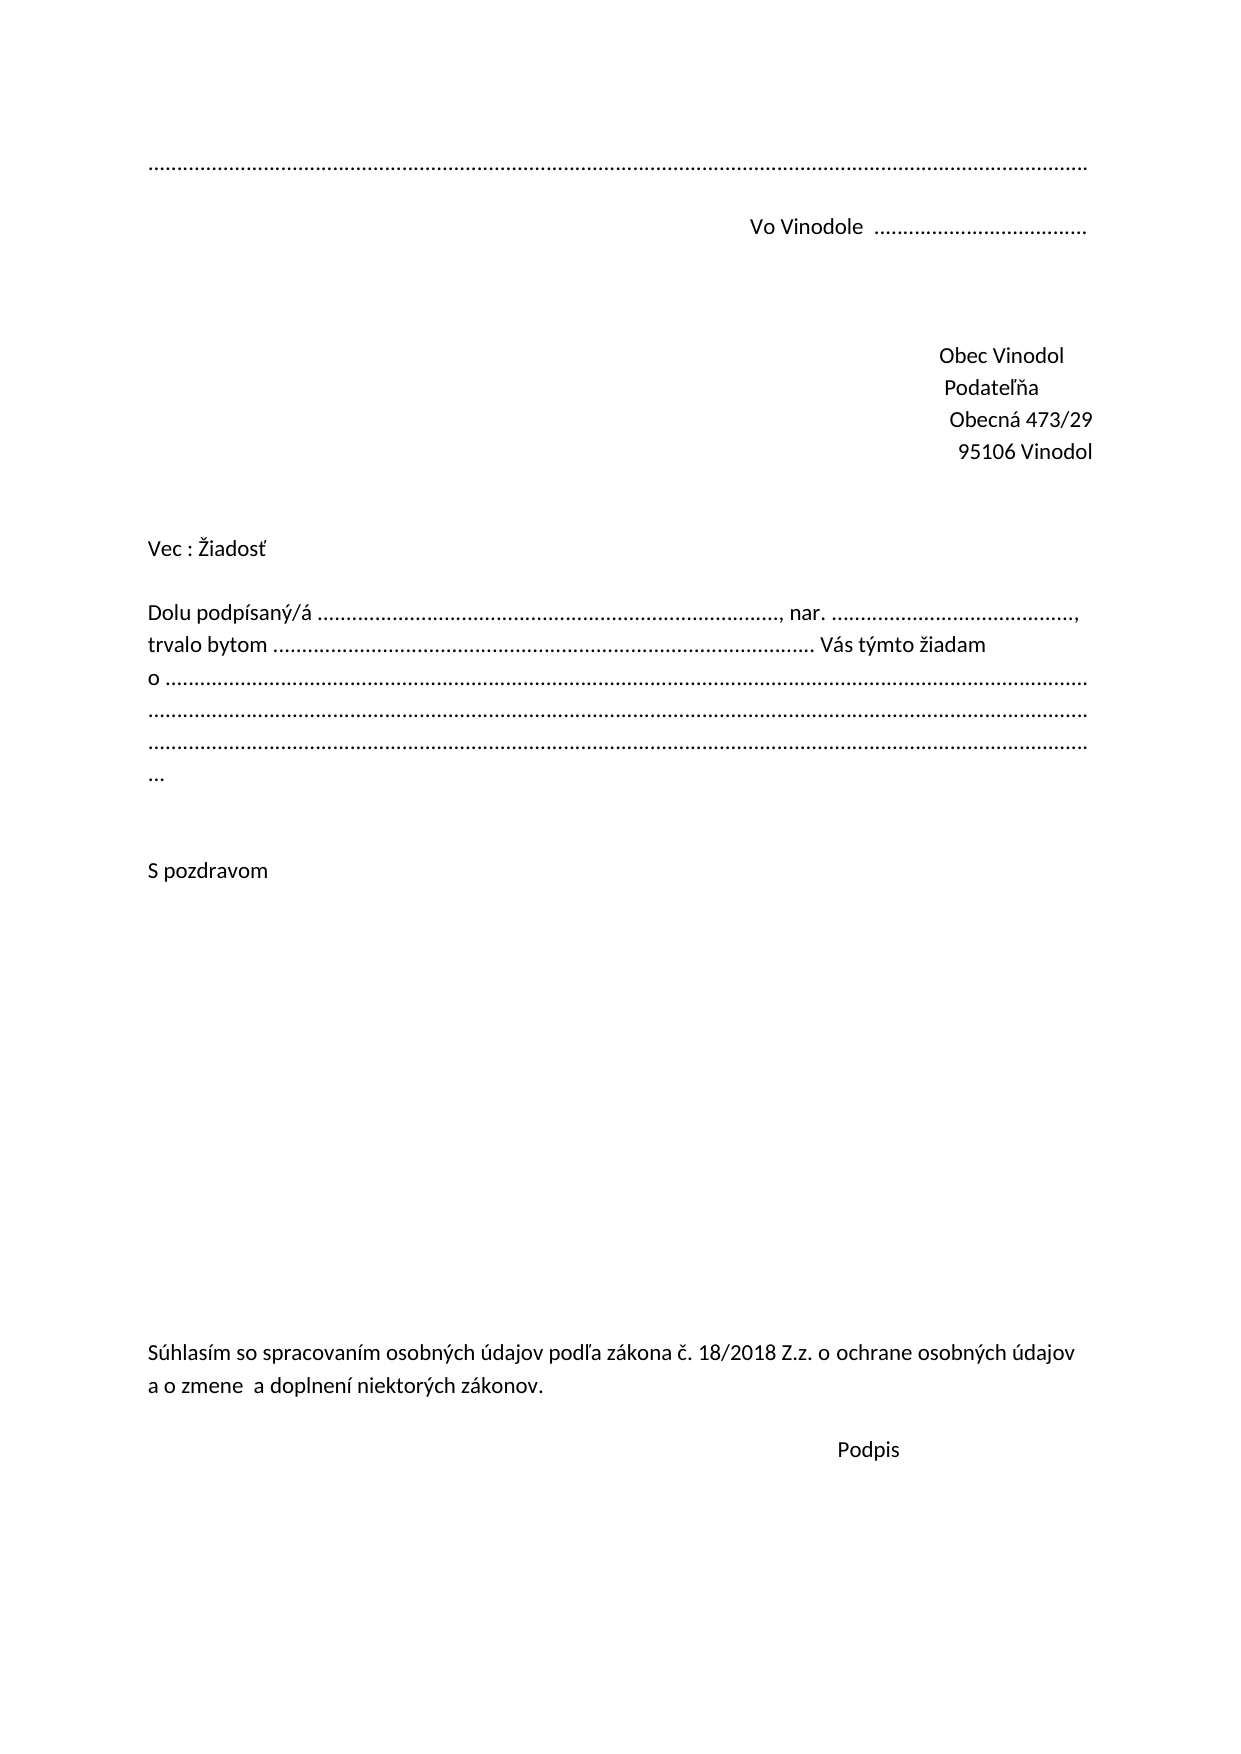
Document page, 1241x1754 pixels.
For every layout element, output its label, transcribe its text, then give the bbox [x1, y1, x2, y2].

text trvalo bytom .............................................................................................. Vás týmto žiadam o ......................................................................................................................................................................................................................................................................................................................................................................................................................................................................................................... [148, 630, 1093, 787]
text Súhlasím so spracovaním osobných údajov podľa zákona č. 18/2018 Z.z. o ochrane osobných údajov a o zmene a doplnení niektorých zákonov. [148, 1338, 1093, 1399]
text 95106 Vinodol [148, 437, 1093, 465]
text S pozdravom [148, 856, 1093, 884]
text Podateľňa [148, 373, 1093, 401]
text Vo Vinodole ..................................... [148, 212, 1093, 240]
text Dolu podpísaný/á ................................................................................, nar. .........................................., [148, 598, 1093, 626]
text ................................................................................................................................................................... [148, 148, 1093, 176]
text Obecná 473/29 [148, 405, 1093, 433]
text Obec Vinodol [148, 341, 1093, 369]
text Podpis [148, 1435, 1093, 1463]
text Vec : Žiadosť [148, 534, 1093, 562]
